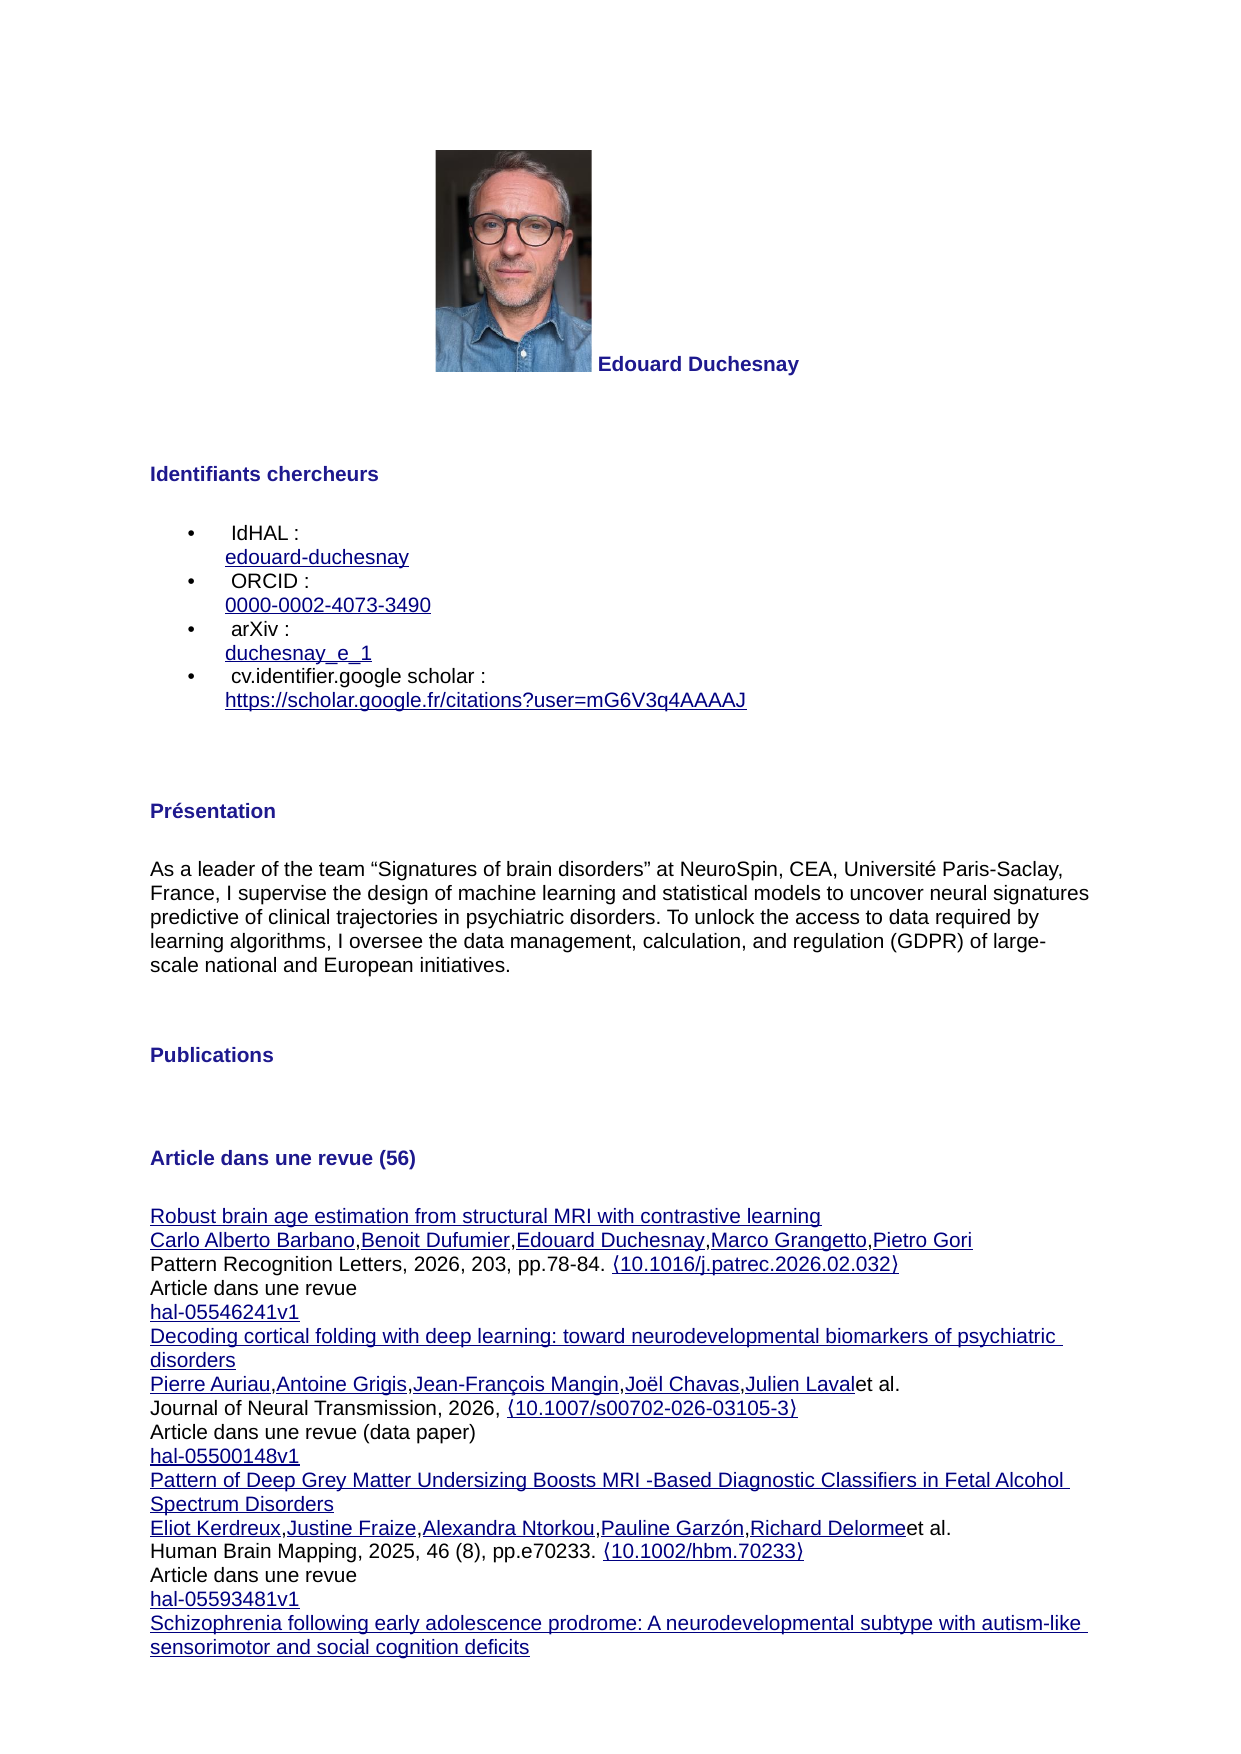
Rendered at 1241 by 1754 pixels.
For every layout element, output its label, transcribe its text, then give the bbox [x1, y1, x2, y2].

table_header Robust brain age estimation from structural MRI with contrastive learning Carlo Alberto Barbano,Benoit Dufumier,Edouard Duchesnay,Marco Grangetto,Pietro Gori Pattern Recognition Letters, 2026, 203, pp.78-84. ⟨10.1016/j.patrec.2026.02.032⟩ Article dans une revue hal-05546241v1 [150, 1204, 1090, 1324]
table_cell Pattern of Deep Grey Matter Undersizing Boosts MRI ‐Based Diagnostic Classifiers in Fetal Alcohol Spectrum Disorders Eliot Kerdreux,Justine Fraize,Alexandra Ntorkou,Pauline Garzón,Richard Delormeet al. Human Brain Mapping, 2025, 46 (8), pp.e70233. ⟨10.1002/hbm.70233⟩ Article dans une revue hal-05593481v1 [150, 1468, 1090, 1611]
list arXiv : [187, 616, 1090, 640]
subtitle Edouard Duchesnay [150, 150, 1090, 376]
table_cell Schizophrenia following early adolescence prodrome: A neurodevelopmental subtype with autism-like sensorimotor and social cognition deficits [150, 1611, 1090, 1659]
list ORCID : [187, 568, 1090, 592]
subtitle Publications [150, 1042, 1090, 1066]
subtitle Présentation [150, 799, 1090, 823]
picture [435, 150, 592, 372]
list 0000-0002-4073-3490 [187, 592, 1090, 616]
list duchesnay_e_1 [187, 640, 1090, 664]
list https://scholar.google.fr/citations?user=mG6V3q4AAAAJ [187, 688, 1090, 712]
subtitle Identifiants chercheurs [150, 462, 1090, 486]
text As a leader of the team “Signatures of brain disorders” at NeuroSpin, CEA, Université Paris-Saclay, France, I supervise the design of machine learning and statistical models to uncover neural signatures predictive of clinical trajectories in psychiatric disorders. To unlock the access to data required by learning algorithms, I oversee the data management, calculation, and regulation (GDPR) of large-scale national and European initiatives. [150, 857, 1090, 977]
list IdHAL : [187, 521, 1090, 544]
subtitle Article dans une revue (56) [150, 1146, 1090, 1169]
table_cell Decoding cortical folding with deep learning: toward neurodevelopmental biomarkers of psychiatric disorders Pierre Auriau,Antoine Grigis,Jean-François Mangin,Joël Chavas,Julien Lavalet al. Journal of Neural Transmission, 2026, ⟨10.1007/s00702-026-03105-3⟩ Article dans une revue (data paper) hal-05500148v1 [150, 1324, 1090, 1467]
list edouard-duchesnay [187, 544, 1090, 568]
list cv.identifier.google scholar : [187, 664, 1090, 688]
